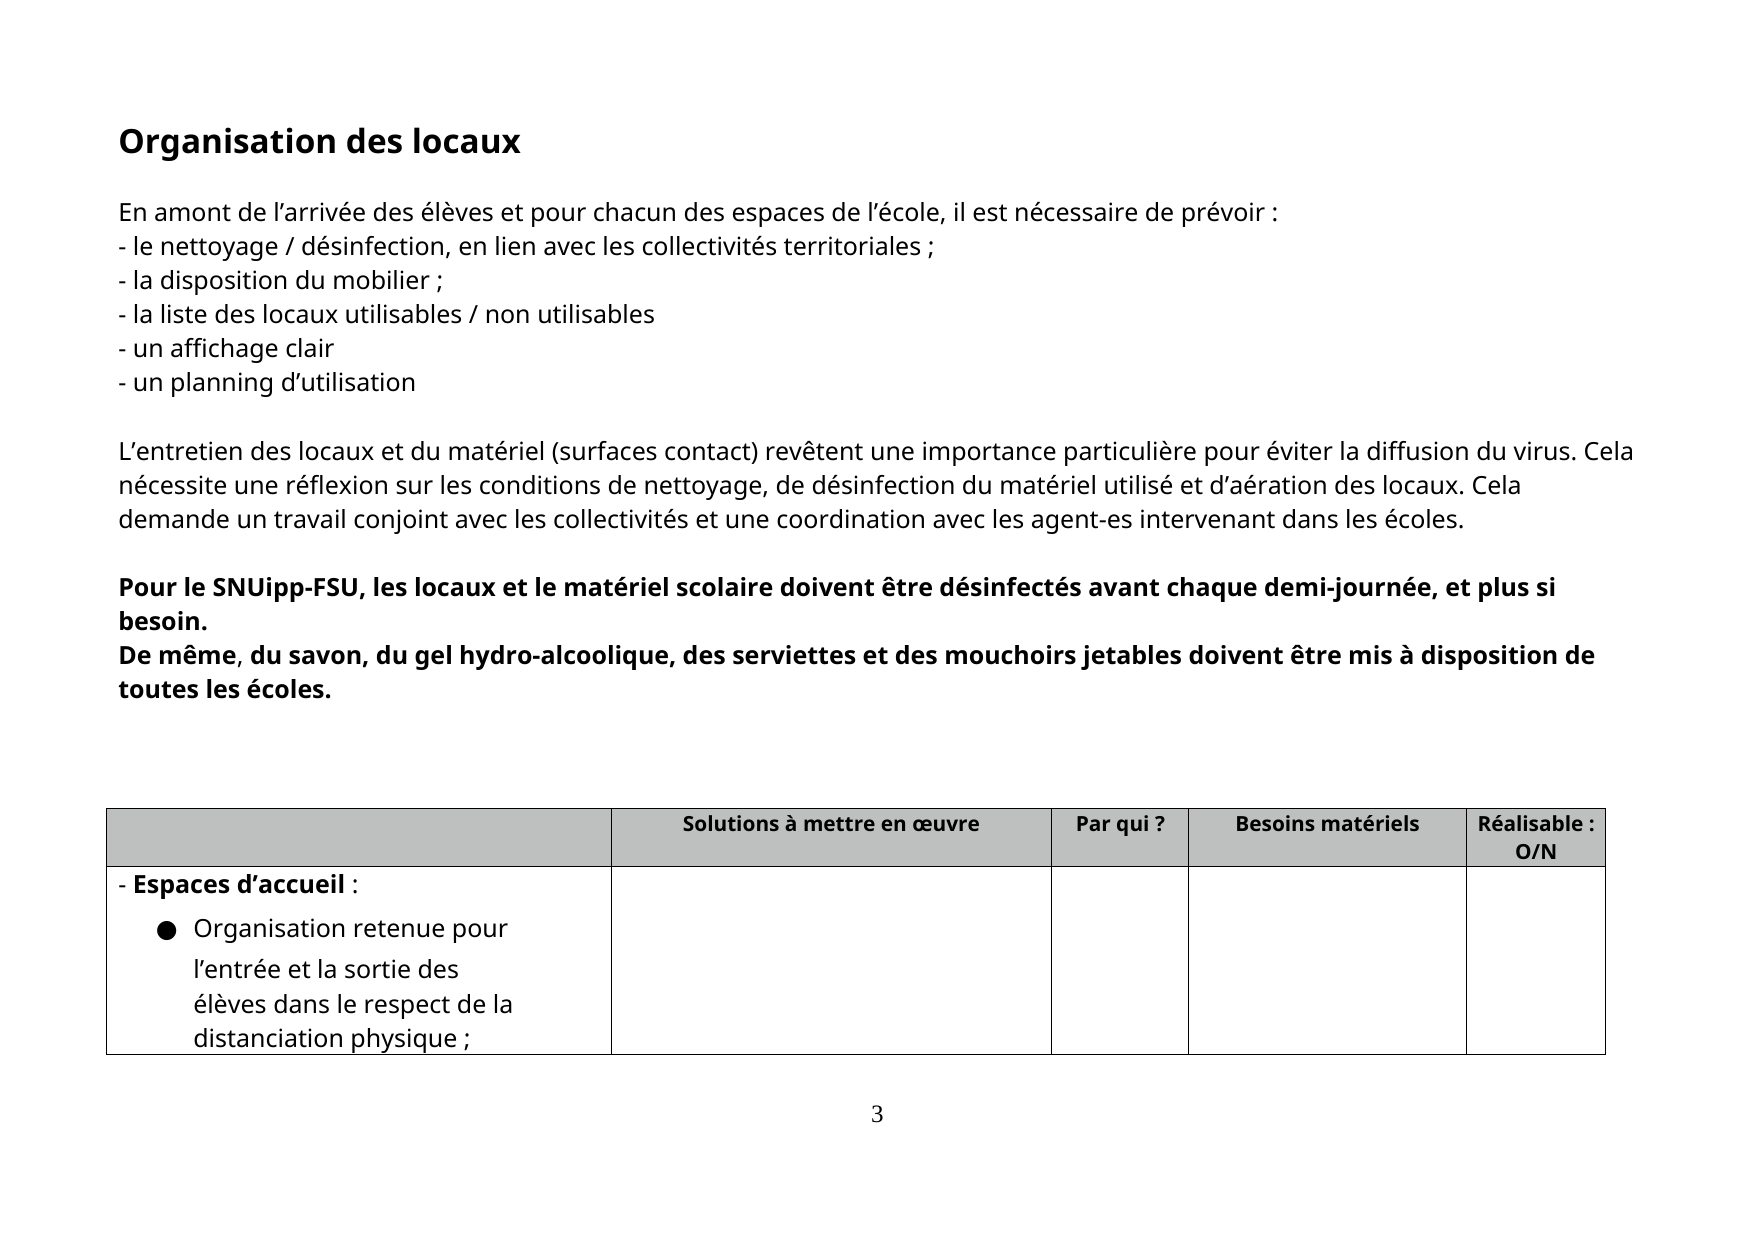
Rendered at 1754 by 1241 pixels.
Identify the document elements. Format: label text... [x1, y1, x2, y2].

text Pour le SNUipp-FSU, les locaux et le matériel scolaire doivent être désinfectés avant chaque demi-journée, et plus si besoin. [118, 569, 1636, 638]
table_header Réalisable : O/N [1467, 809, 1605, 866]
table_header Besoins matériels [1189, 809, 1466, 866]
table_cell [1052, 867, 1188, 1054]
table_cell [612, 867, 1051, 1054]
table_header Par qui ? [1052, 809, 1188, 866]
text - la liste des locaux utilisables / non utilisables [118, 297, 1636, 331]
text - la disposition du mobilier ; [118, 263, 1636, 297]
table_header [107, 809, 611, 866]
text - le nettoyage / désinfection, en lien avec les collectivités territoriales ; [118, 229, 1636, 263]
text Organisation des locaux [118, 118, 1636, 163]
text L’entretien des locaux et du matériel (surfaces contact) revêtent une importance particulière pour éviter la diffusion du virus. Cela nécessite une réflexion sur les conditions de nettoyage, de désinfection du matériel utilisé et d’aération des locaux. Cela demande un travail conjoint avec les collectivités et une coordination avec les agent-es intervenant dans les écoles. [118, 433, 1636, 535]
table_cell [1189, 867, 1466, 1054]
text - un affichage clair [118, 331, 1636, 365]
text - un planning d’utilisation [118, 365, 1636, 399]
text De même, du savon, du gel hydro-alcoolique, des serviettes et des mouchoirs jetables doivent être mis à disposition de toutes les écoles. [118, 638, 1636, 706]
table_header Solutions à mettre en œuvre [612, 809, 1051, 866]
text En amont de l’arrivée des élèves et pour chacun des espaces de l’école, il est nécessaire de prévoir : [118, 195, 1636, 229]
table_cell [1467, 867, 1605, 1054]
table_cell - Espaces d’accueil : Organisation retenue pour l’entrée et la sortie des élèves dans le respect de la distanciation physique ; Prévoir l’emplacement du gel hydro alcoolique ; Planning de service d’accueil. [107, 867, 611, 1054]
